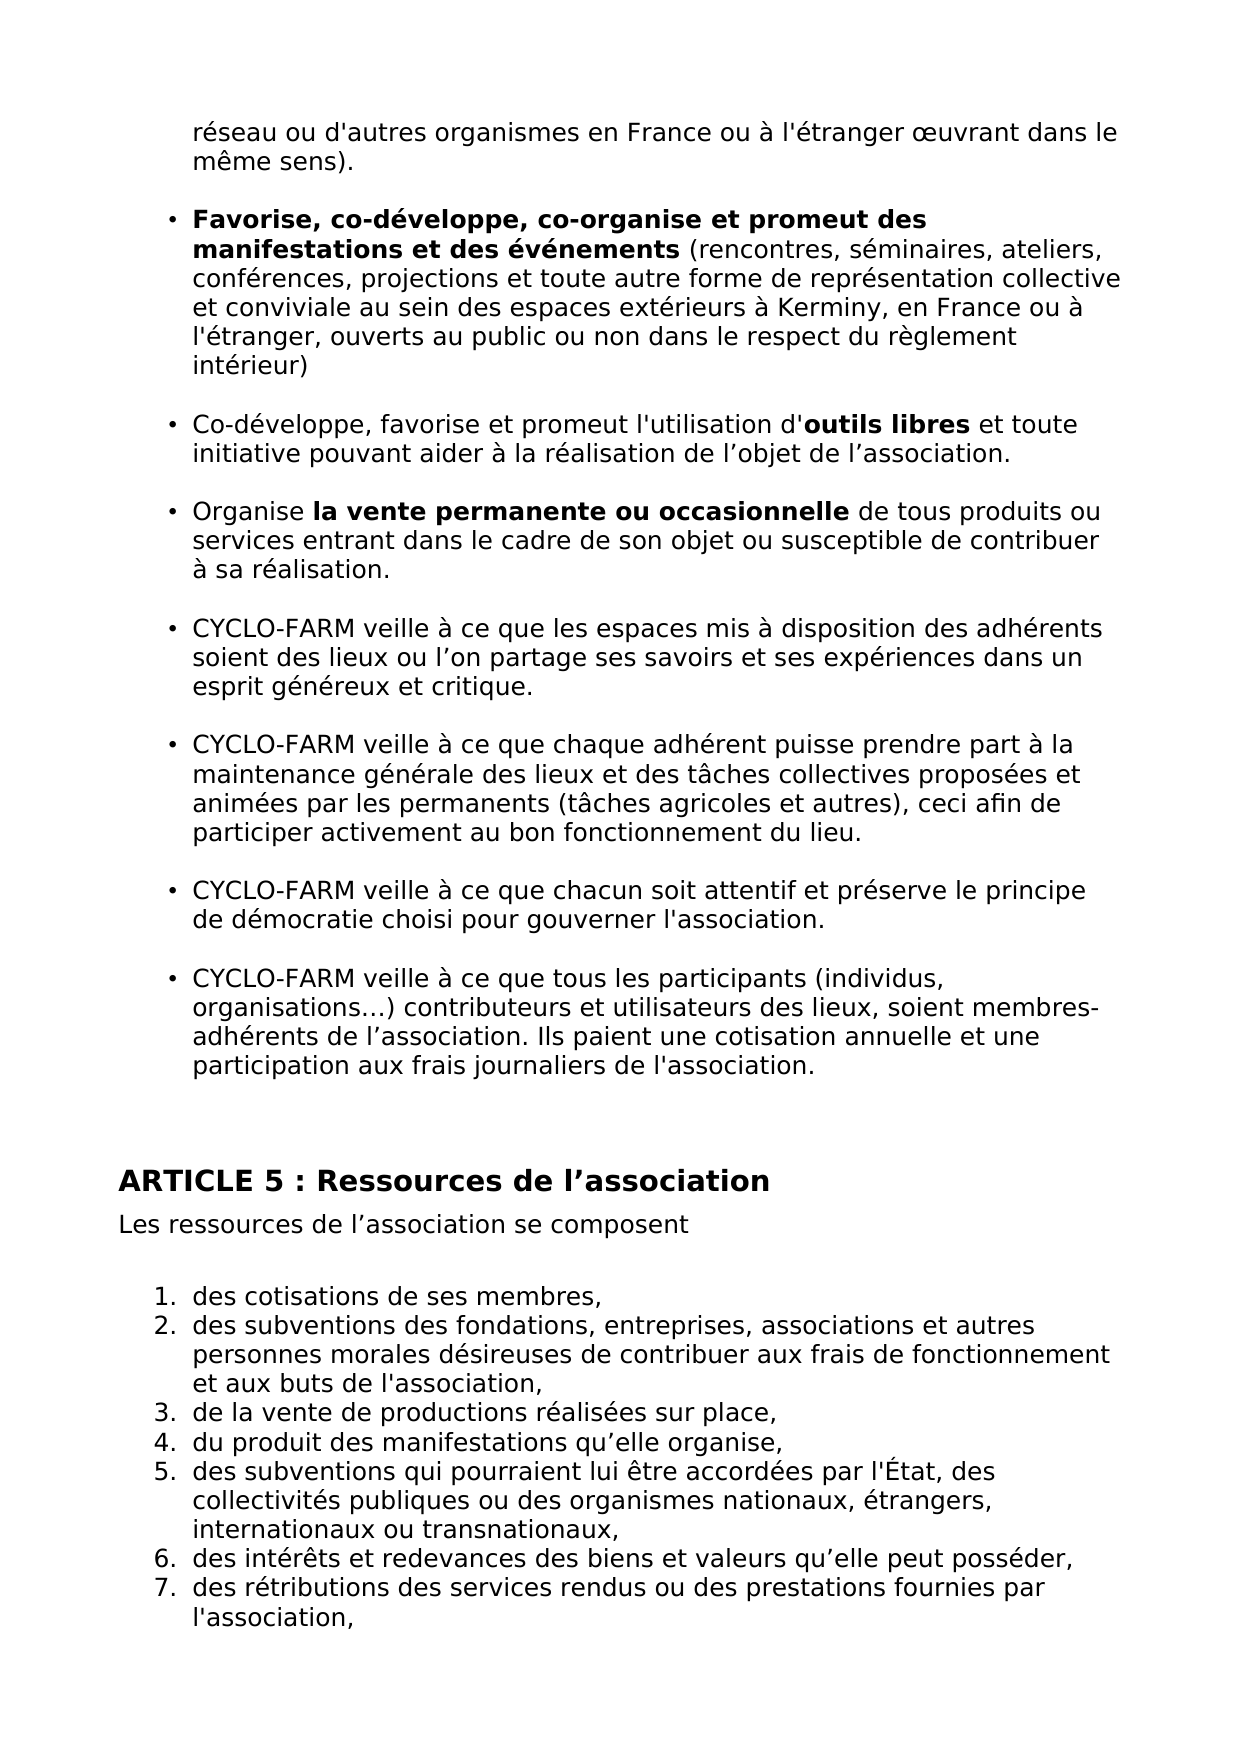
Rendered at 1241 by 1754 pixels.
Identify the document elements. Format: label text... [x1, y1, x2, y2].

list CYCLO-FARM veille à ce que les espaces mis à disposition des adhérents soient des lieux ou l’on partage ses savoirs et ses expériences dans un esprit généreux et critique. [177, 614, 1122, 731]
list des cotisations de ses membres, [177, 1282, 1122, 1311]
subtitle ARTICLE 5 : Ressources de l’association [118, 1164, 1122, 1198]
list CYCLO-FARM veille à ce que chaque adhérent puisse prendre part à la maintenance générale des lieux et des tâches collectives proposées et animées par les permanents (tâches agricoles et autres), ceci afin de participer activement au bon fonctionnement du lieu. [177, 731, 1122, 876]
list CYCLO-FARM veille à ce que tous les participants (individus, organisations…) contributeurs et utilisateurs des lieux, soient membres-adhérents de l’association. Ils paient une cotisation annuelle et une participation aux frais journaliers de l'association. [177, 964, 1122, 1110]
list CYCLO-FARM veille à ce que chacun soit attentif et préserve le principe de démocratie choisi pour gouverner l'association. [177, 876, 1122, 964]
list des rétributions des services rendus ou des prestations fournies par l'association, [177, 1573, 1122, 1632]
list de la vente de productions réalisées sur place, [177, 1398, 1122, 1428]
list Organise la vente permanente ou occasionnelle de tous produits ou services entrant dans le cadre de son objet ou susceptible de contribuer à sa réalisation. [177, 497, 1122, 614]
list Favorise, co-développe, co-organise et promeut des manifestations et des événements (rencontres, séminaires, ateliers, conférences, projections et toute autre forme de représentation collective et conviviale au sein des espaces extérieurs à Kerminy, en France ou à l'étranger, ouverts au public ou non dans le respect du règlement intérieur) [177, 206, 1122, 410]
list du produit des manifestations qu’elle organise, [177, 1428, 1122, 1457]
list Co-développe, favorise et promeut l'utilisation d'outils libres et toute initiative pouvant aider à la réalisation de l’objet de l’association. [177, 410, 1122, 497]
list des intérêts et redevances des biens et valeurs qu’elle peut posséder, [177, 1544, 1122, 1573]
list réseau ou d'autres organismes en France ou à l'étranger œuvrant dans le même sens). [177, 118, 1122, 206]
list des subventions des fondations, entreprises, associations et autres personnes morales désireuses de contribuer aux frais de fonctionnement et aux buts de l'association, [177, 1311, 1122, 1398]
list des subventions qui pourraient lui être accordées par l'État, des collectivités publiques ou des organismes nationaux, étrangers, internationaux ou transnationaux, [177, 1457, 1122, 1544]
text Les ressources de l’association se composent [118, 1211, 1122, 1240]
